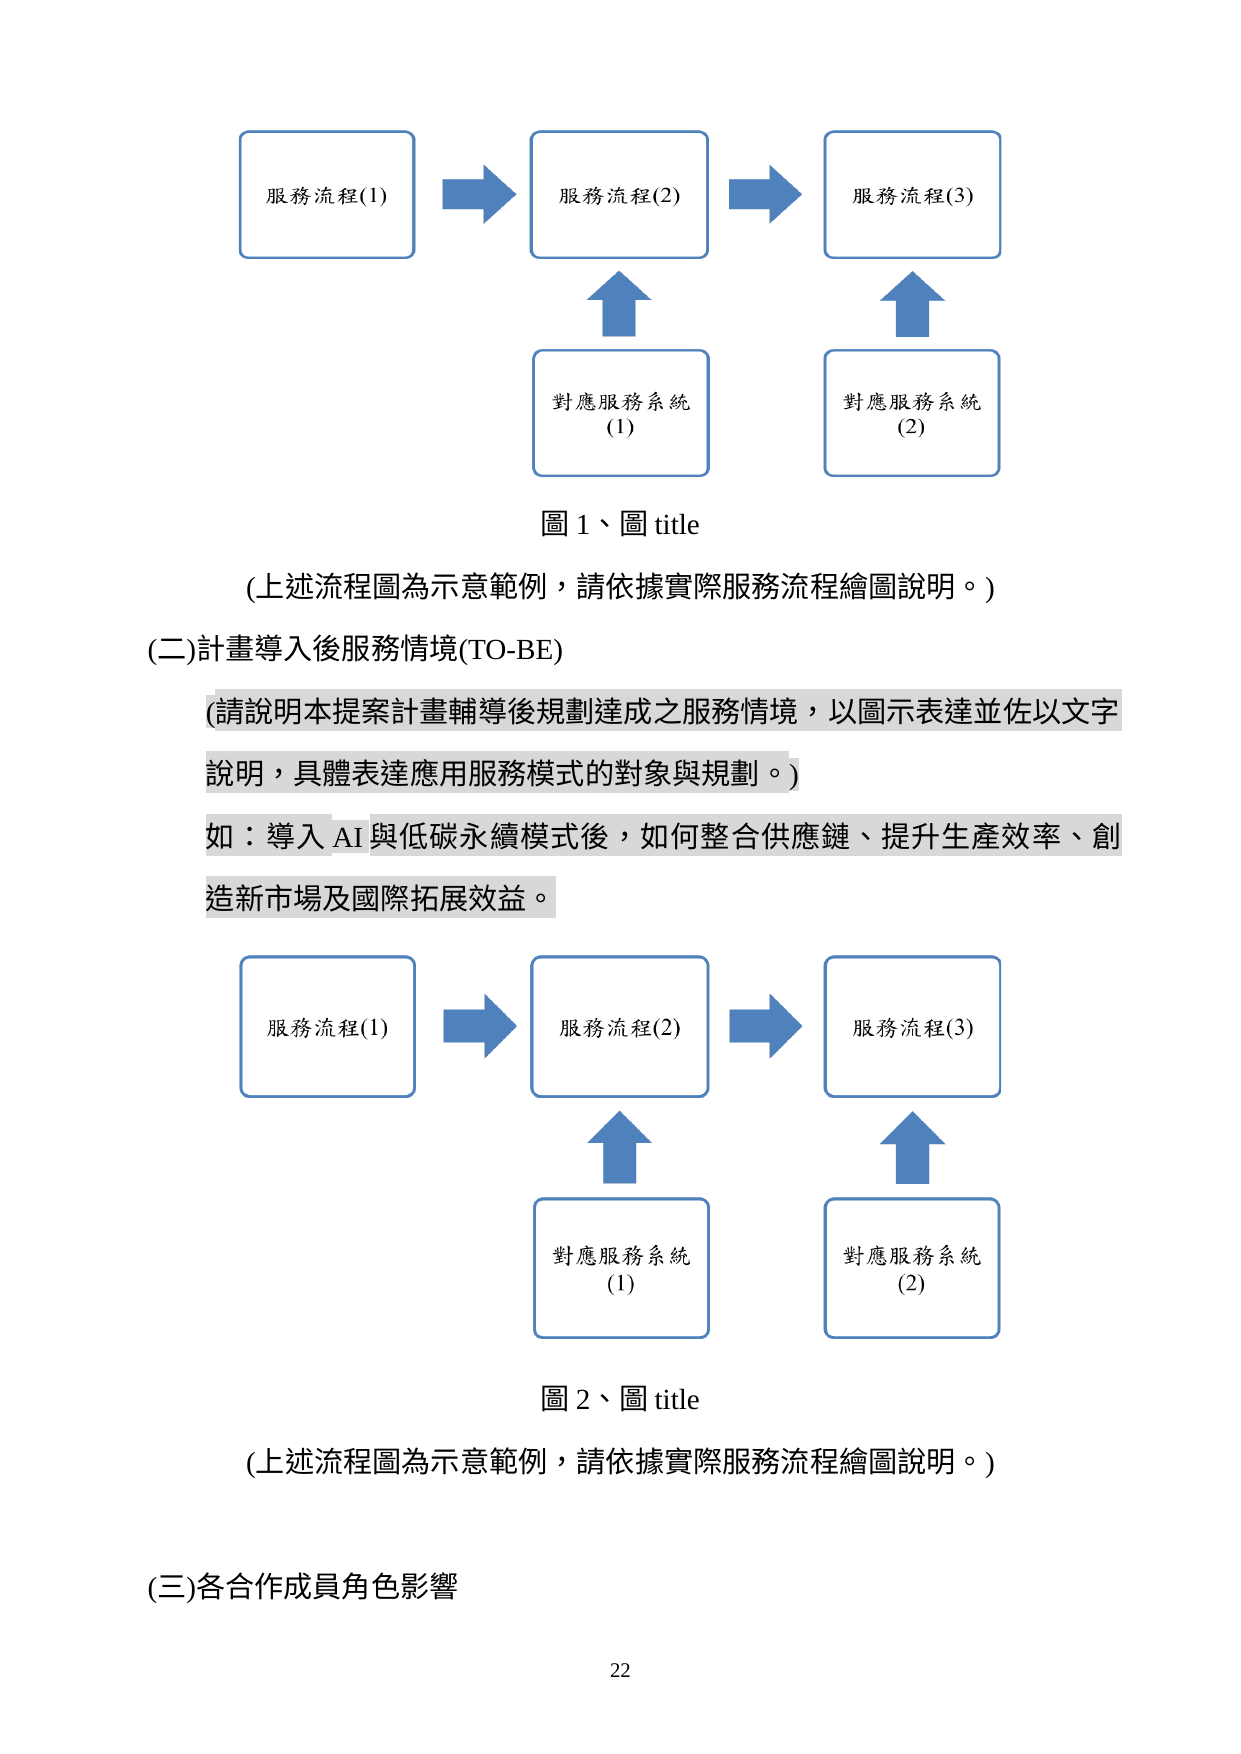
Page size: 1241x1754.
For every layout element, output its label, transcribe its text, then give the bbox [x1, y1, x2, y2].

text (上述流程圖為示意範例，請依據實際服務流程繪圖說明。) [118, 543, 1122, 605]
text (三)各合作成員角色影響 [147, 1543, 1122, 1605]
text (二)計畫導入後服務情境(TO-BE) [147, 605, 1122, 668]
text (請說明本提案計畫輔導後規劃達成之服務情境，以圖示表達並佐以文字說明，具體表達應用服務模式的對象與規劃。) [206, 668, 1122, 793]
text (上述流程圖為示意範例，請依據實際服務流程繪圖說明。) [118, 1418, 1122, 1480]
text 圖2、圖title [118, 1355, 1122, 1418]
text 如：導入AI與低碳永續模式後，如何整合供應鏈、提升生產效率、創造新市場及國際拓展效益。 [206, 793, 1122, 918]
text 圖1、圖title [118, 480, 1122, 543]
